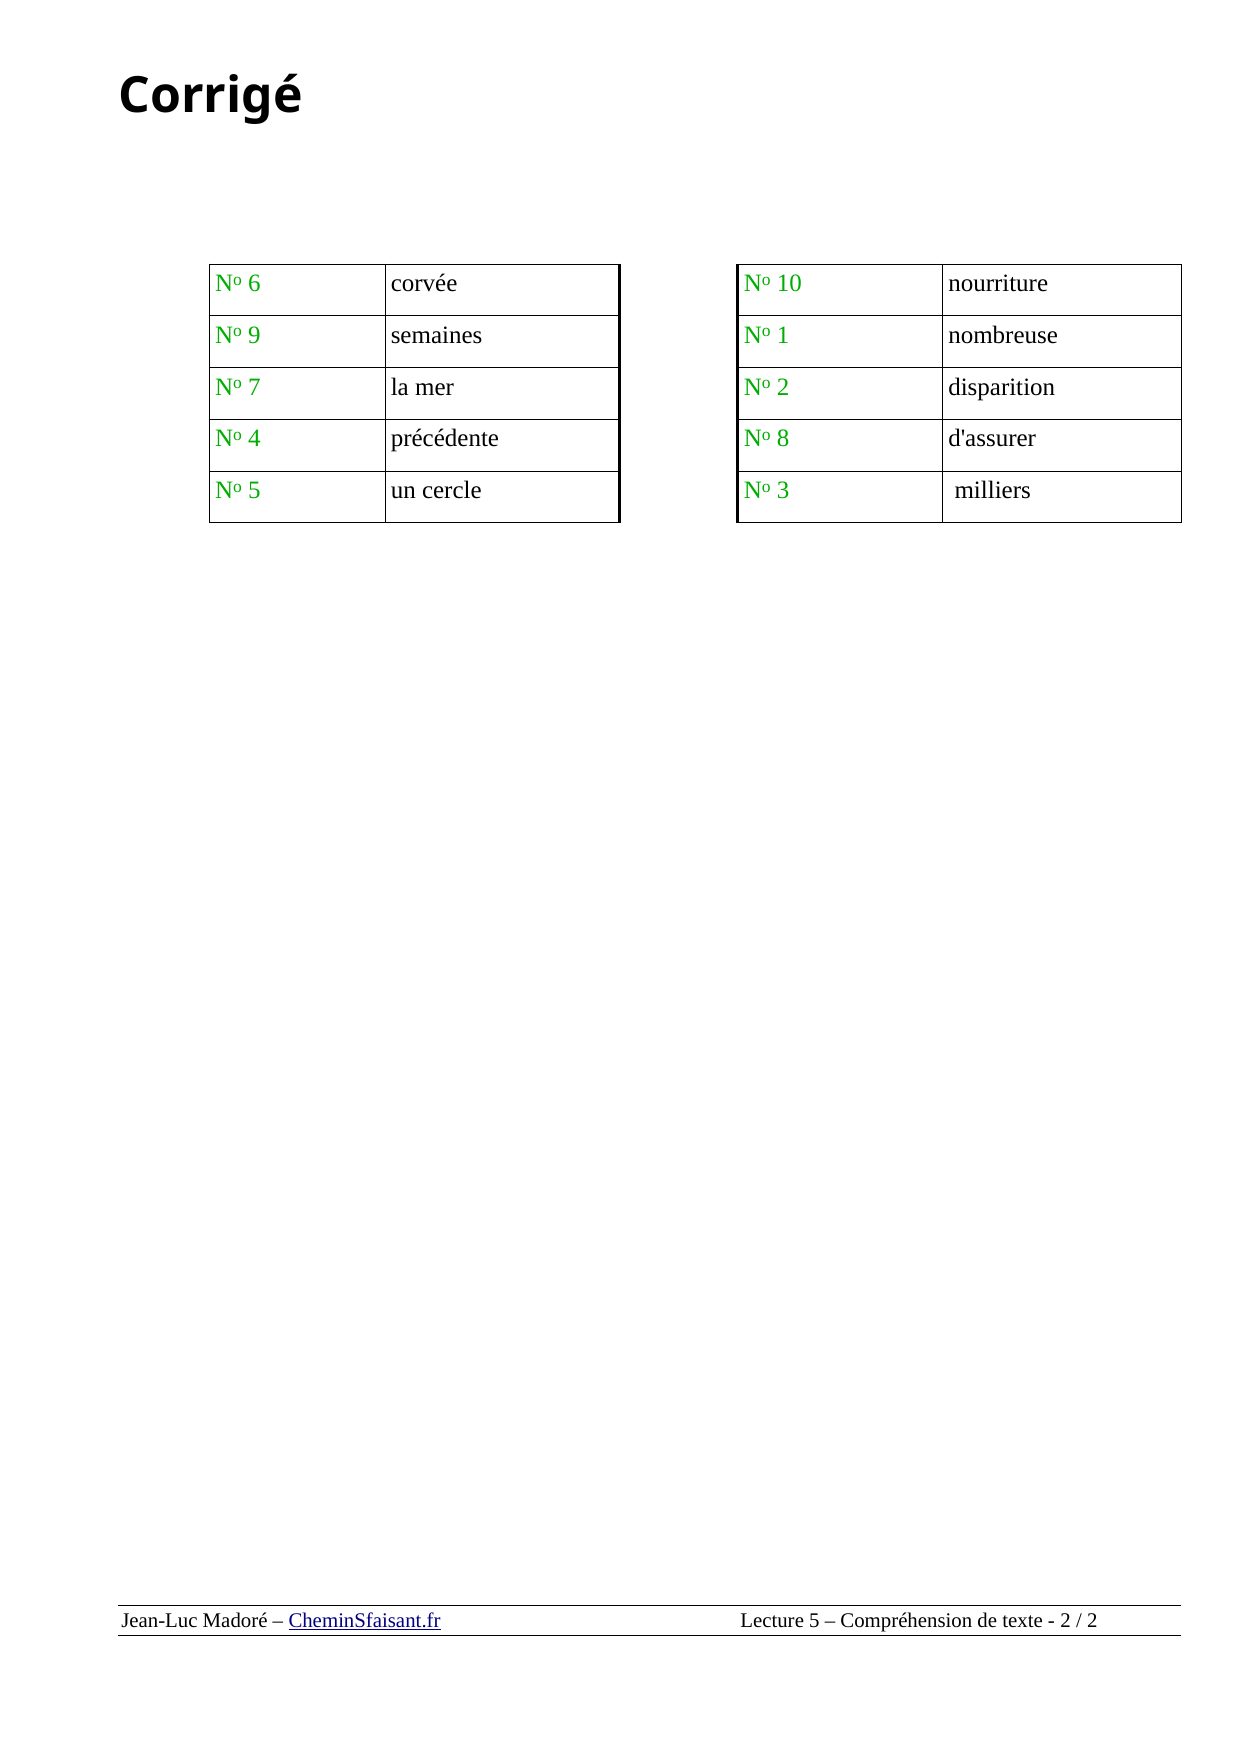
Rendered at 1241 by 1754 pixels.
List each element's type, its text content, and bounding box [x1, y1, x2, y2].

table_cell No 2 [739, 368, 942, 419]
table_cell nombreuse [943, 316, 1181, 367]
table_header No 10 [739, 265, 942, 315]
table_cell la mer [386, 368, 618, 419]
table_cell un cercle [386, 472, 618, 522]
table_header No 6 [210, 265, 385, 315]
table_cell [621, 471, 736, 522]
table_cell [621, 419, 736, 471]
table_cell semaines [386, 316, 618, 367]
table_cell No 1 [739, 316, 942, 367]
table_header corvée [386, 265, 618, 315]
table_cell No 9 [210, 316, 385, 367]
table_cell disparition [943, 368, 1181, 419]
table_cell No 3 [739, 472, 942, 522]
table_cell [621, 315, 736, 367]
table_cell No 7 [210, 368, 385, 419]
table_header [621, 264, 736, 315]
table_cell milliers [943, 472, 1181, 522]
table_cell précédente [386, 420, 618, 471]
text Corrigé [118, 59, 1181, 127]
table_cell d'assurer [943, 420, 1181, 471]
table_header nourriture [943, 265, 1181, 315]
table_cell No 5 [210, 472, 385, 522]
table_cell No 8 [739, 420, 942, 471]
table_cell No 4 [210, 420, 385, 471]
table_cell [621, 367, 736, 419]
